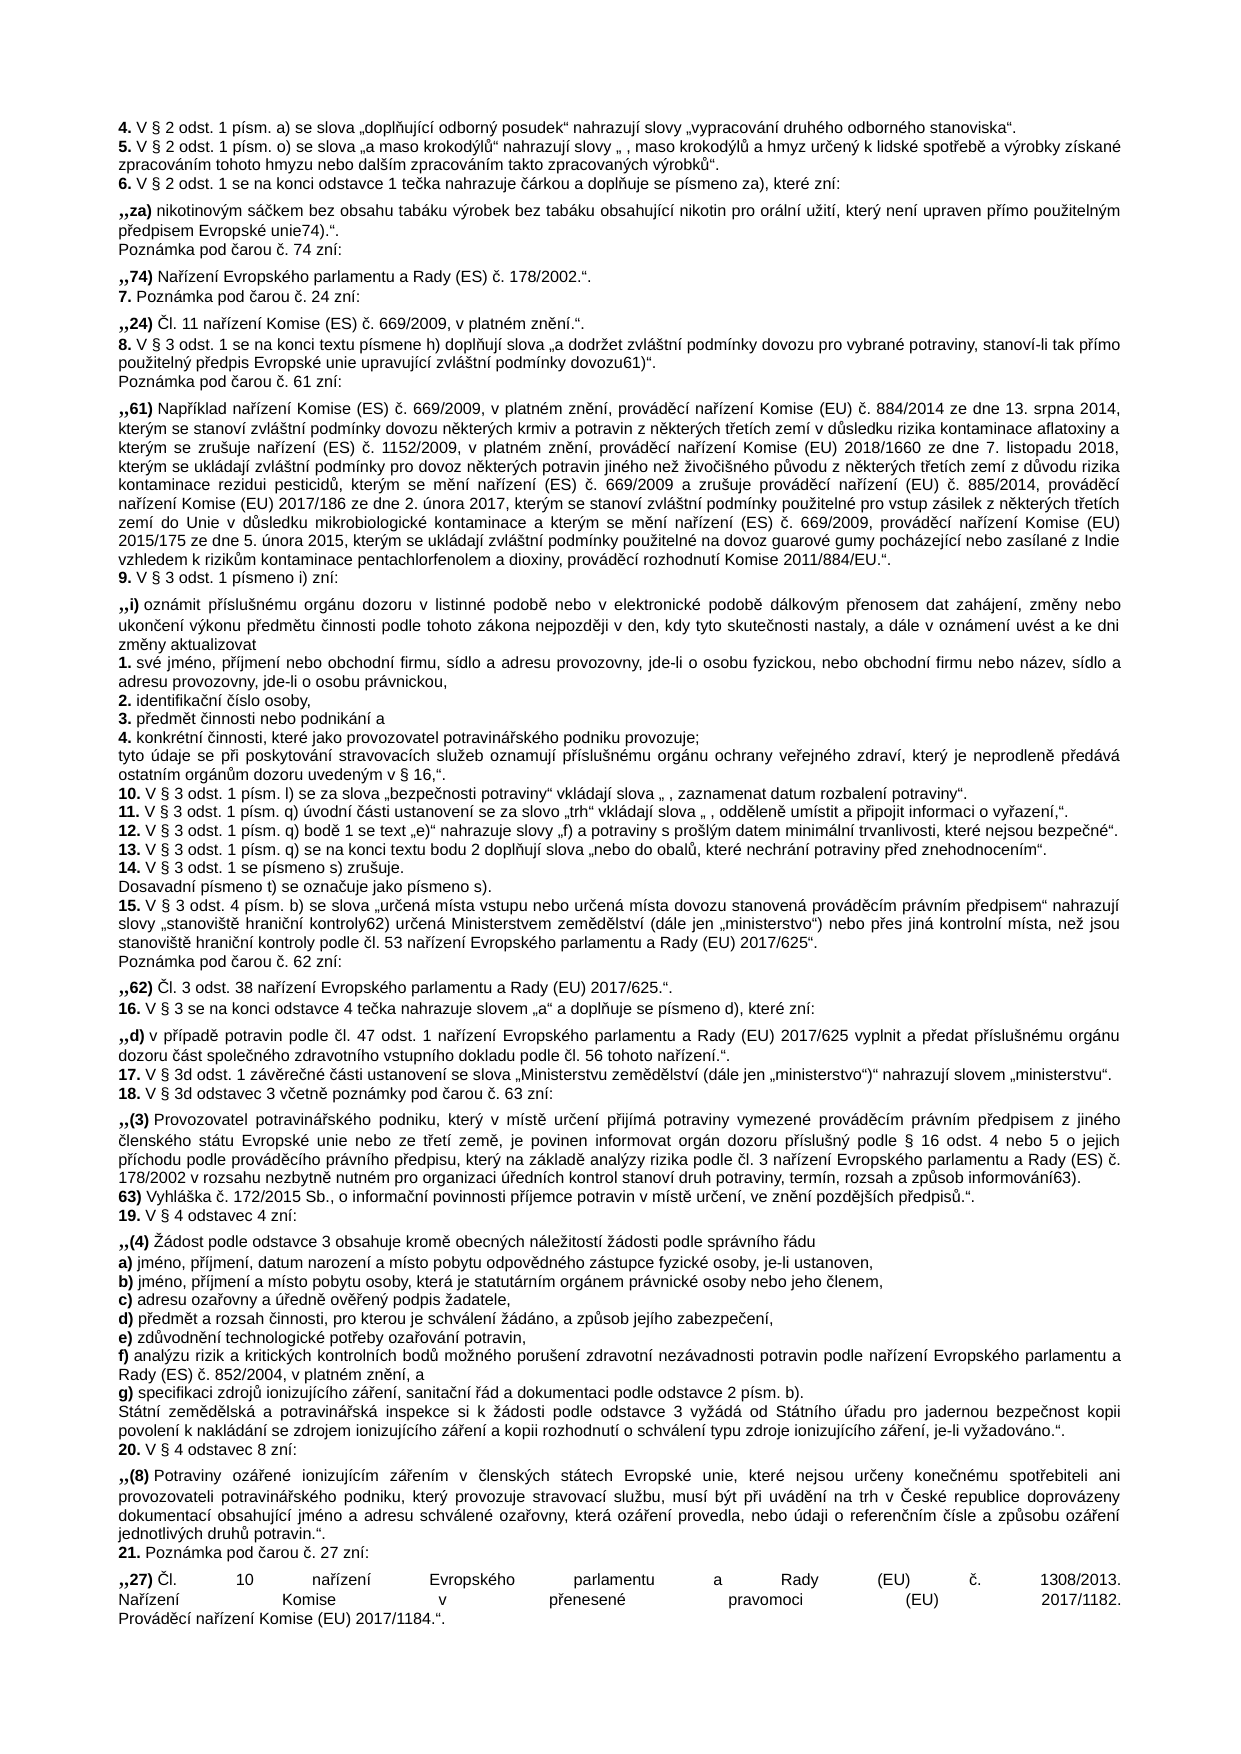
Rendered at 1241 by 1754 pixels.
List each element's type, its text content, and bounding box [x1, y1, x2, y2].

text 14. V § 3 odst. 1 se písmeno s) zrušuje. [118, 858, 1122, 877]
text 4. V § 2 odst. 1 písm. a) se slova „doplňující odborný posudek“ nahrazují slovy „vypracování druhého odborného stanoviska“. [118, 118, 1122, 137]
text Dosavadní písmeno t) se označuje jako písmeno s). [118, 877, 1122, 896]
text Poznámka pod čarou č. 62 zní: [118, 952, 1122, 970]
text 17. V § 3d odst. 1 závěrečné části ustanovení se slova „Ministerstvu zemědělství (dále jen „ministerstvo“)“ nahrazují slovem „ministerstvu“. [118, 1065, 1122, 1084]
text 6. V § 2 odst. 1 se na konci odstavce 1 tečka nahrazuje čárkou a doplňuje se písmeno za), které zní: [118, 174, 1122, 193]
text Státní zemědělská a potravinářská inspekce si k žádosti podle odstavce 3 vyžádá od Státního úřadu pro jadernou bezpečnost kopii povolení k nakládání se zdrojem ionizujícího záření a kopii rozhodnutí o schválení typu zdroje ionizujícího záření, je-li vyžadováno.“. [118, 1402, 1122, 1440]
text „(8) Potraviny ozářené ionizujícím zářením v členských státech Evropské unie, které nejsou určeny konečnému spotřebiteli ani provozovateli potravinářského podniku, který provozuje stravovací službu, musí být při uvádění na trh v České republice doprovázeny dokumentací obsahující jméno a adresu schválené ozařovny, která ozáření provedla, nebo údaji o referenčním čísle a způsobu ozáření jednotlivých druhů potravin.“. [118, 1458, 1122, 1543]
text 16. V § 3 se na konci odstavce 4 tečka nahrazuje slovem „a“ a doplňuje se písmeno d), které zní: [118, 999, 1122, 1018]
text 21. Poznámka pod čarou č. 27 zní: [118, 1543, 1122, 1562]
text 2. identifikační číslo osoby, [118, 691, 1122, 709]
text „d) v případě potravin podle čl. 47 odst. 1 nařízení Evropského parlamentu a Rady (EU) 2017/625 vyplnit a předat příslušnému orgánu dozoru část společného zdravotního vstupního dokladu podle čl. 56 tohoto nařízení.“. [118, 1018, 1122, 1065]
text b) jméno, příjmení a místo pobytu osoby, která je statutárním orgánem právnické osoby nebo jeho členem, [118, 1272, 1122, 1291]
text „i) oznámit příslušnému orgánu dozoru v listinné podobě nebo v elektronické podobě dálkovým přenosem dat zahájení, změny nebo ukončení výkonu předmětu činnosti podle tohoto zákona nejpozději v den, kdy tyto skutečnosti nastaly, a dále v oznámení uvést a ke dni změny aktualizovat [118, 587, 1122, 653]
text 9. V § 3 odst. 1 písmeno i) zní: [118, 569, 1122, 587]
text 8. V § 3 odst. 1 se na konci textu písmene h) doplňují slova „a dodržet zvláštní podmínky dovozu pro vybrané potraviny, stanoví-li tak přímo použitelný předpis Evropské unie upravující zvláštní podmínky dovozu61)“. [118, 335, 1122, 372]
text 13. V § 3 odst. 1 písm. q) se na konci textu bodu 2 doplňují slova „nebo do obalů, které nechrání potraviny před znehodnocením“. [118, 840, 1122, 858]
text 10. V § 3 odst. 1 písm. l) se za slova „bezpečnosti potraviny“ vkládají slova „ , zaznamenat datum rozbalení potraviny“. [118, 784, 1122, 803]
text f) analýzu rizik a kritických kontrolních bodů možného porušení zdravotní nezávadnosti potravin podle nařízení Evropského parlamentu a Rady (ES) č. 852/2004, v platném znění, a [118, 1346, 1122, 1384]
text d) předmět a rozsah činnosti, pro kterou je schválení žádáno, a způsob jejího zabezpečení, [118, 1309, 1122, 1328]
text 63) Vyhláška č. 172/2015 Sb., o informační povinnosti příjemce potravin v místě určení, ve znění pozdějších předpisů.“. [118, 1187, 1122, 1206]
text „(3) Provozovatel potravinářského podniku, který v místě určení přijímá potraviny vymezené prováděcím právním předpisem z jiného členského státu Evropské unie nebo ze třetí země, je povinen informovat orgán dozoru příslušný podle § 16 odst. 4 nebo 5 o jejich příchodu podle prováděcího právního předpisu, který na základě analýzy rizika podle čl. 3 nařízení Evropského parlamentu a Rady (ES) č. 178/2002 v rozsahu nezbytně nutném pro organizaci úředních kontrol stanoví druh potraviny, termín, rozsah a způsob informování63). [118, 1102, 1122, 1187]
text 15. V § 3 odst. 4 písm. b) se slova „určená místa vstupu nebo určená místa dovozu stanovená prováděcím právním předpisem“ nahrazují slovy „stanoviště hraniční kontroly62) určená Ministerstvem zemědělství (dále jen „ministerstvo“) nebo přes jiná kontrolní místa, než jsou stanoviště hraniční kontroly podle čl. 53 nařízení Evropského parlamentu a Rady (EU) 2017/625“. [118, 896, 1122, 952]
text 1. své jméno, příjmení nebo obchodní firmu, sídlo a adresu provozovny, jde-li o osobu fyzickou, nebo obchodní firmu nebo název, sídlo a adresu provozovny, jde-li o osobu právnickou, [118, 653, 1122, 691]
text „(4) Žádost podle odstavce 3 obsahuje kromě obecných náležitostí žádosti podle správního řádu [118, 1224, 1122, 1253]
text 19. V § 4 odstavec 4 zní: [118, 1206, 1122, 1224]
text c) adresu ozařovny a úředně ověřený podpis žadatele, [118, 1291, 1122, 1309]
text 5. V § 2 odst. 1 písm. o) se slova „a maso krokodýlů“ nahrazují slovy „ , maso krokodýlů a hmyz určený k lidské spotřebě a výrobky získané zpracováním tohoto hmyzu nebo dalším zpracováním takto zpracovaných výrobků“. [118, 137, 1122, 174]
text „27) Čl. 10 nařízení Evropského parlamentu a Rady (EU) č. 1308/2013. Nařízení Komise v přenesené pravomoci (EU) 2017/1182. Prováděcí nařízení Komise (EU) 2017/1184.“. [118, 1562, 1122, 1628]
text „24) Čl. 11 nařízení Komise (ES) č. 669/2009, v platném znění.“. [118, 306, 1122, 335]
text 20. V § 4 odstavec 8 zní: [118, 1440, 1122, 1458]
text 12. V § 3 odst. 1 písm. q) bodě 1 se text „e)“ nahrazuje slovy „f) a potraviny s prošlým datem minimální trvanlivosti, které nejsou bezpečné“. [118, 821, 1122, 840]
text Poznámka pod čarou č. 61 zní: [118, 372, 1122, 391]
text „62) Čl. 3 odst. 38 nařízení Evropského parlamentu a Rady (EU) 2017/625.“. [118, 970, 1122, 999]
text 3. předmět činnosti nebo podnikání a [118, 709, 1122, 728]
text 11. V § 3 odst. 1 písm. q) úvodní části ustanovení se za slovo „trh“ vkládají slova „ , odděleně umístit a připojit informaci o vyřazení,“. [118, 803, 1122, 821]
text a) jméno, příjmení, datum narození a místo pobytu odpovědného zástupce fyzické osoby, je-li ustanoven, [118, 1253, 1122, 1272]
text „za) nikotinovým sáčkem bez obsahu tabáku výrobek bez tabáku obsahující nikotin pro orální užití, který není upraven přímo použitelným předpisem Evropské unie74).“. [118, 193, 1122, 240]
text Poznámka pod čarou č. 74 zní: [118, 240, 1122, 259]
text 18. V § 3d odstavec 3 včetně poznámky pod čarou č. 63 zní: [118, 1084, 1122, 1102]
text e) zdůvodnění technologické potřeby ozařování potravin, [118, 1328, 1122, 1346]
text 7. Poznámka pod čarou č. 24 zní: [118, 287, 1122, 306]
text g) specifikaci zdrojů ionizujícího záření, sanitační řád a dokumentaci podle odstavce 2 písm. b). [118, 1384, 1122, 1402]
text 4. konkrétní činnosti, které jako provozovatel potravinářského podniku provozuje; [118, 728, 1122, 747]
text „61) Například nařízení Komise (ES) č. 669/2009, v platném znění, prováděcí nařízení Komise (EU) č. 884/2014 ze dne 13. srpna 2014, kterým se stanoví zvláštní podmínky dovozu některých krmiv a potravin z některých třetích zemí v důsledku rizika kontaminace aflatoxiny a kterým se zrušuje nařízení (ES) č. 1152/2009, v platném znění, prováděcí nařízení Komise (EU) 2018/1660 ze dne 7. listopadu 2018, kterým se ukládají zvláštní podmínky pro dovoz některých potravin jiného než živočišného původu z některých třetích zemí z důvodu rizika kontaminace rezidui pesticidů, kterým se mění nařízení (ES) č. 669/2009 a zrušuje prováděcí nařízení (EU) č. 885/2014, prováděcí nařízení Komise (EU) 2017/186 ze dne 2. února 2017, kterým se stanoví zvláštní podmínky použitelné pro vstup zásilek z některých třetích zemí do Unie v důsledku mikrobiologické kontaminace a kterým se mění nařízení (ES) č. 669/2009, prováděcí nařízení Komise (EU) 2015/175 ze dne 5. února 2015, kterým se ukládají zvláštní podmínky použitelné na dovoz guarové gumy pocházející nebo zasílané z Indie vzhledem k rizikům kontaminace pentachlorfenolem a dioxiny, prováděcí rozhodnutí Komise 2011/884/EU.“. [118, 391, 1122, 569]
text „74) Nařízení Evropského parlamentu a Rady (ES) č. 178/2002.“. [118, 259, 1122, 287]
text tyto údaje se při poskytování stravovacích služeb oznamují příslušnému orgánu ochrany veřejného zdraví, který je neprodleně předává ostatním orgánům dozoru uvedeným v § 16,“. [118, 747, 1122, 784]
